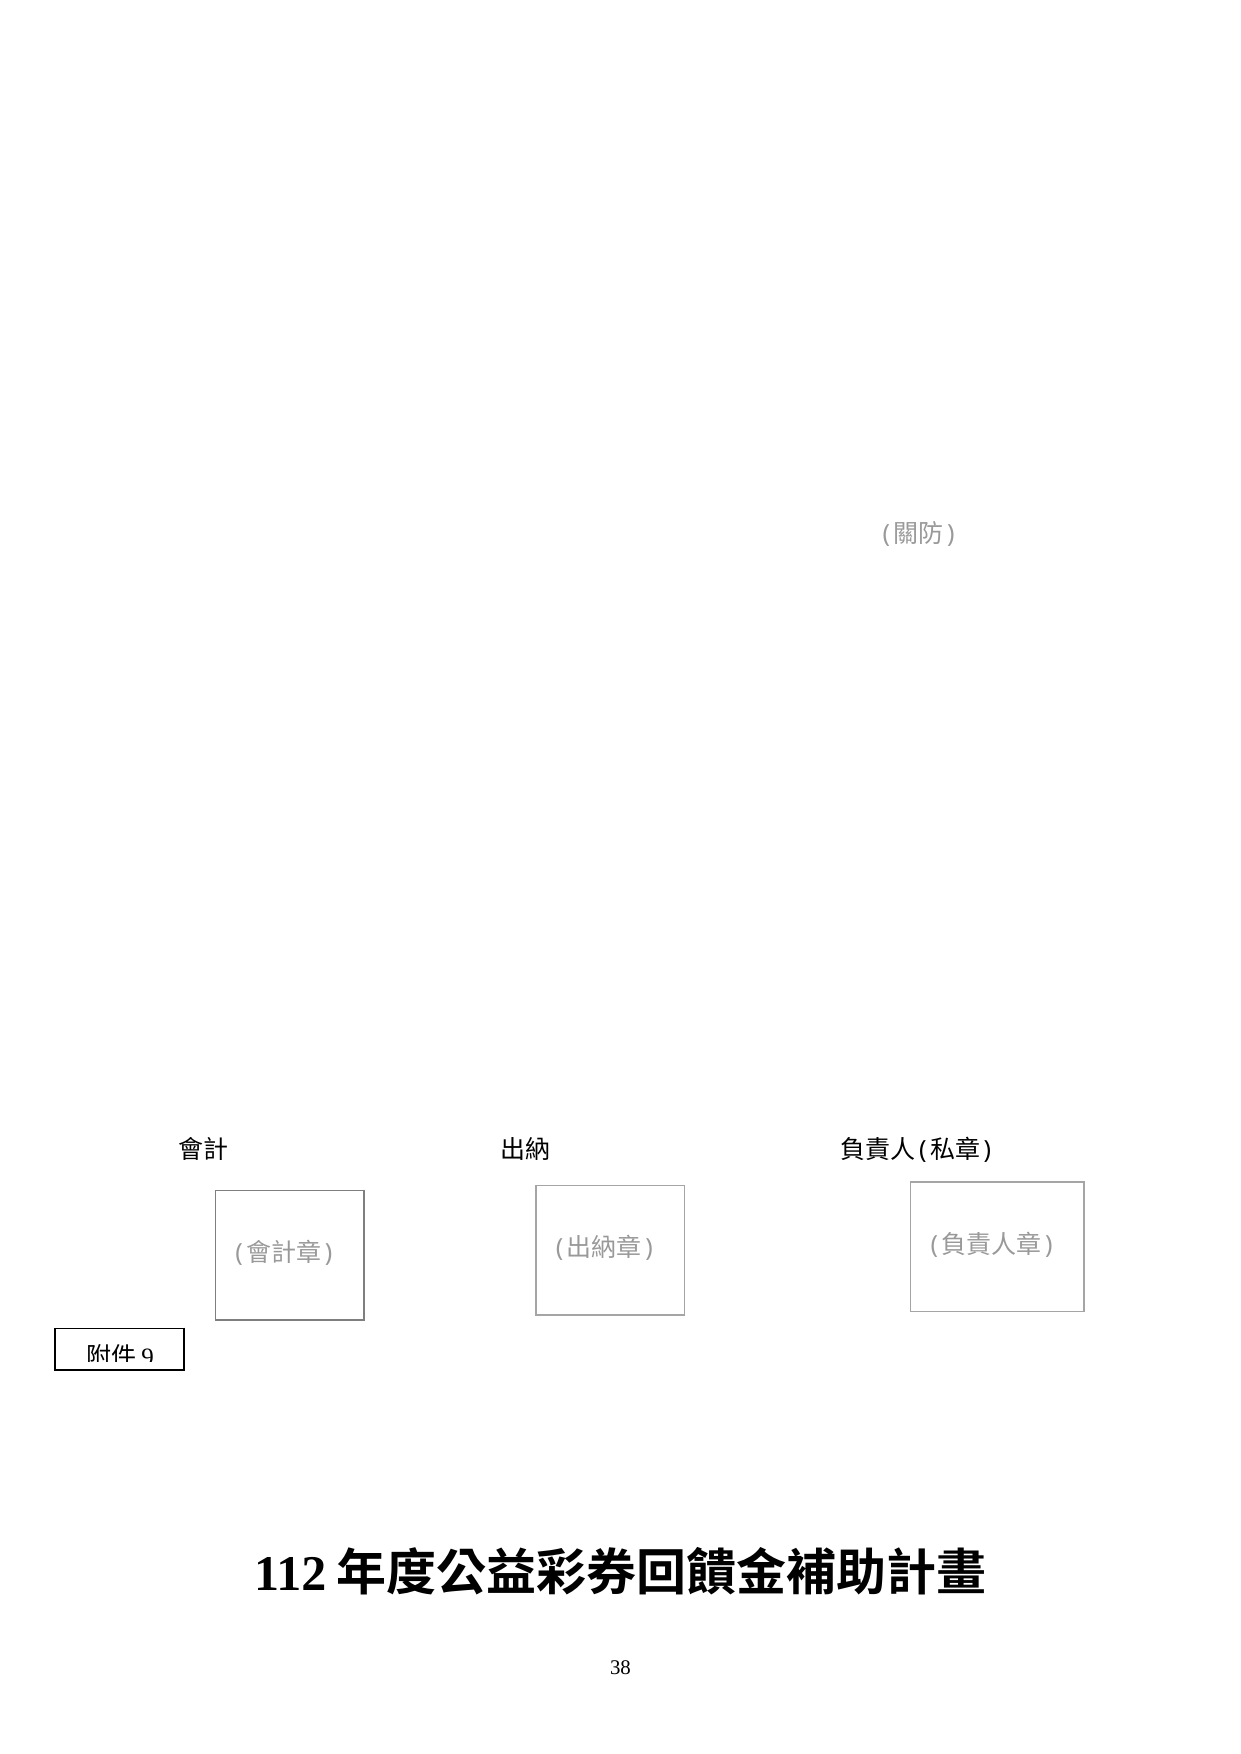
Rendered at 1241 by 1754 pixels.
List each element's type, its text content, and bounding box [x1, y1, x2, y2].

text 會計 出納 負責人(私章) [75, 1117, 1165, 1169]
text (出納章) [552, 1228, 668, 1264]
text (會計章) [231, 1233, 348, 1269]
text (負責人章) [926, 1224, 1068, 1261]
text (關防) [858, 513, 978, 549]
text 附件9 [71, 1336, 168, 1361]
text 112年度公益彩券回饋金補助計畫 [75, 1532, 1165, 1604]
